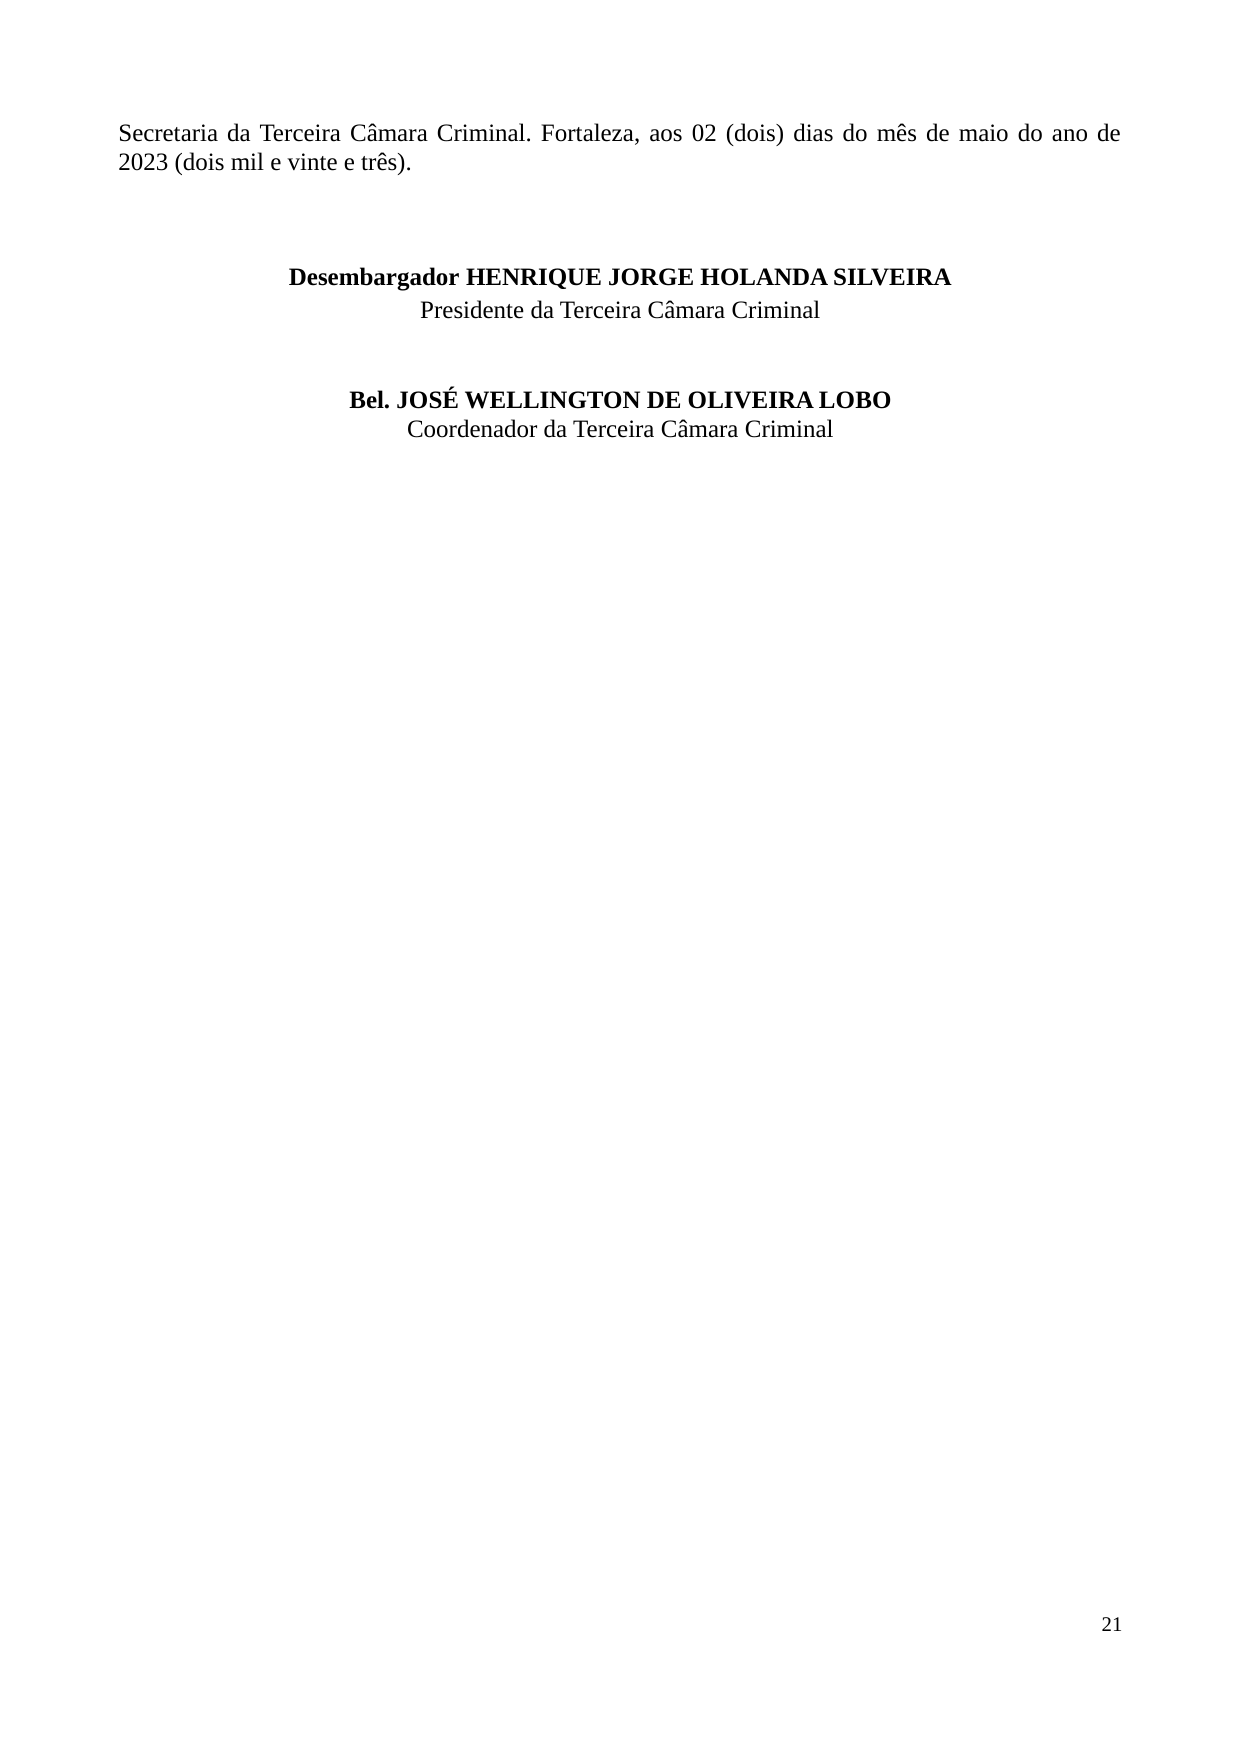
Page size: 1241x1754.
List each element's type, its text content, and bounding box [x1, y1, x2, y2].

text Secretaria da Terceira Câmara Criminal. Fortaleza, aos 02 (dois) dias do mês de maio do ano de 2023 (dois mil e vinte e três). [118, 118, 1122, 176]
text Bel. JOSÉ WELLINGTON DE OLIVEIRA LOBO [118, 385, 1122, 414]
text Presidente da Terceira Câmara Criminal [118, 295, 1122, 324]
text Desembargador HENRIQUE JORGE HOLANDA SILVEIRA [118, 262, 1122, 291]
text Coordenador da Terceira Câmara Criminal [118, 414, 1122, 443]
